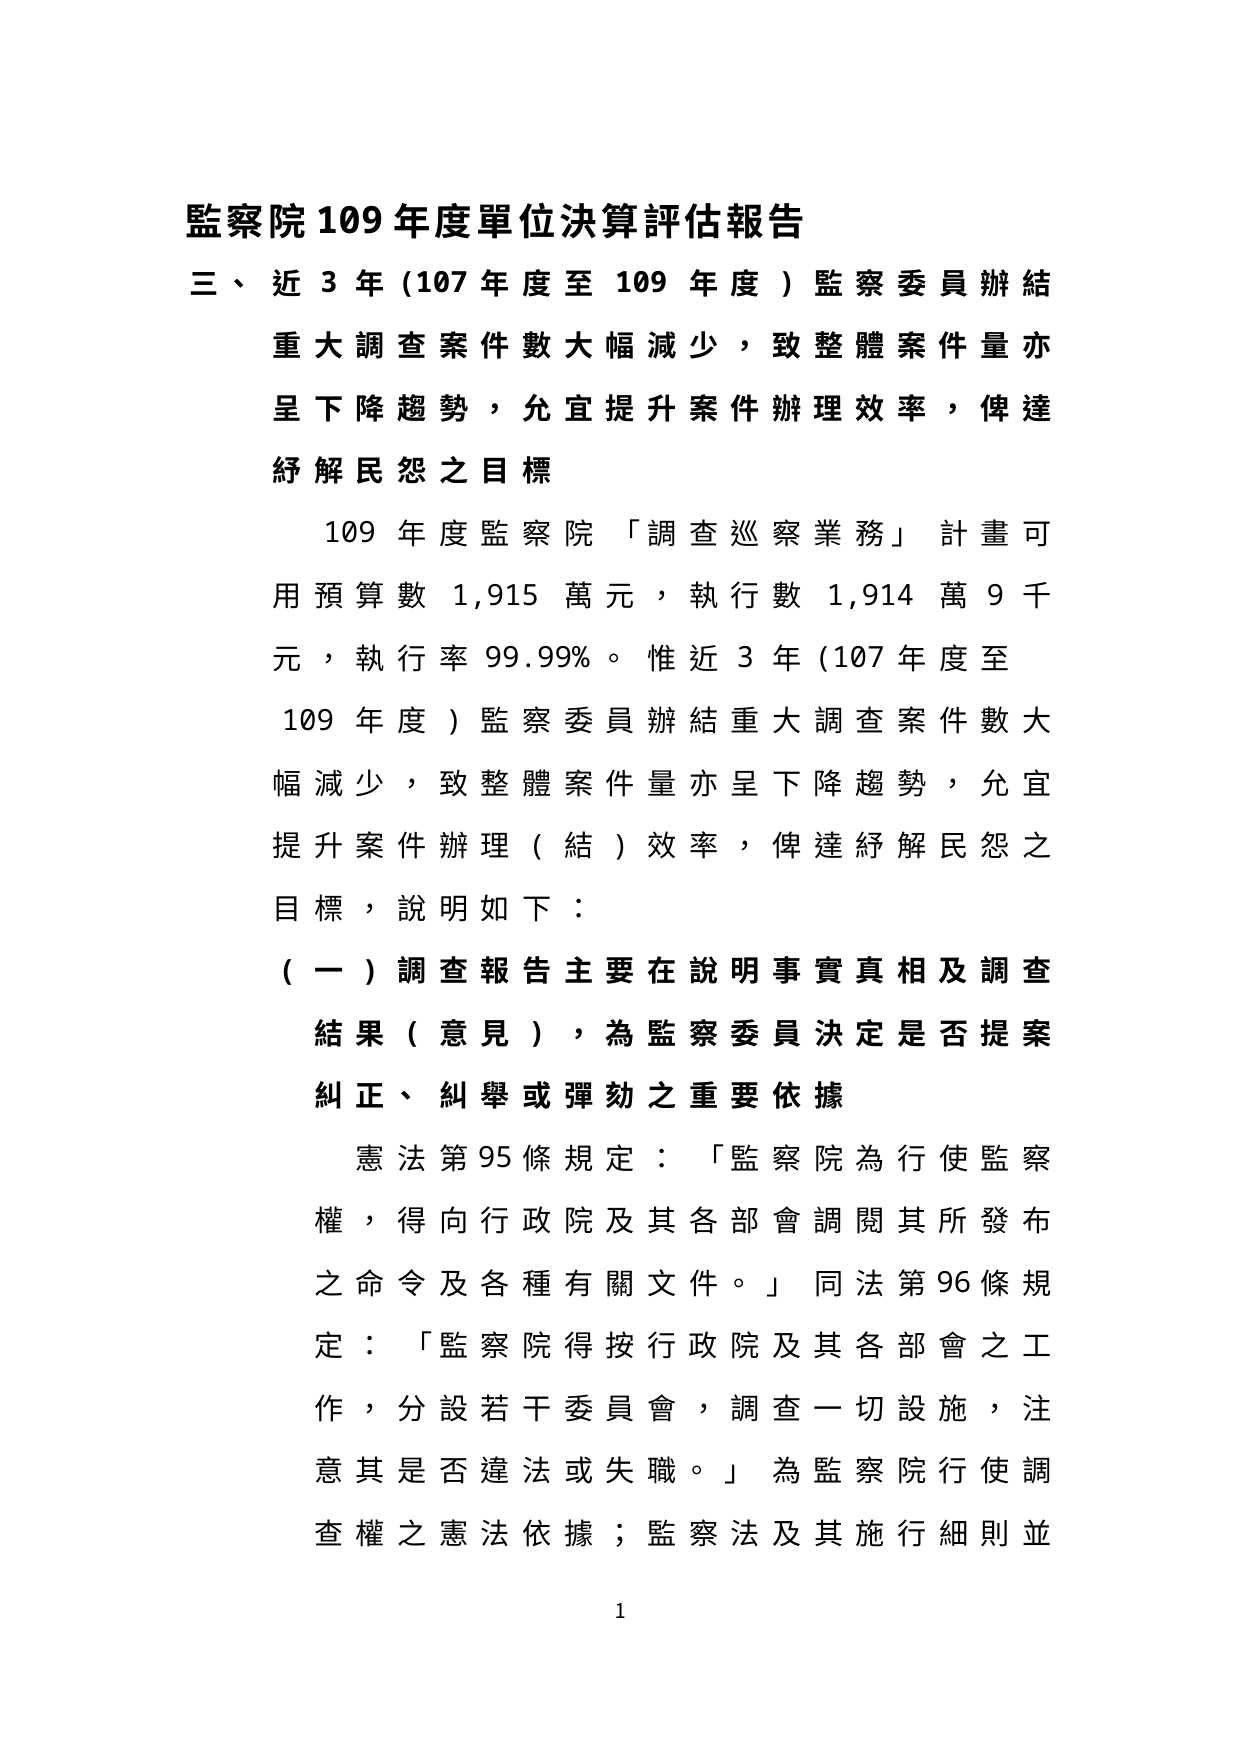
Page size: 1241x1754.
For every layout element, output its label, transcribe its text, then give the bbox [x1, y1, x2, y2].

text 憲法第95條規定：「監察院為行使監察權，得向行政院及其各部會調閱其所發布之命令及各種有關文件。」同法第96條規定：「監察院得按行政院及其各部會之工作，分設若干委員會，調查一切設施，注意其是否違法或失職。」為監察院行使調查權之憲法依據；監察法及其施行細則並 [271, 1115, 1058, 1552]
text 109年度監察院「調查巡察業務」計畫可用預算數1,915萬元，執行數1,914萬9千元，執行率99.99%。惟近3年(107年度至109年度)監察委員辦結重大調查案件數大幅減少，致整體案件量亦呈下降趨勢，允宜提升案件辦理(結)效率，俾達紓解民怨之目標，說明如下： [242, 490, 1058, 927]
text 監察院109年度單位決算評估報告 [183, 177, 1058, 240]
text (一)調查報告主要在說明事實真相及調查結果(意見)，為監察委員決定是否提案糾正、糾舉或彈劾之重要依據 [242, 927, 1058, 1115]
text 三、近3年(107年度至109年度)監察委員辦結重大調查案件數大幅減少，致整體案件量亦呈下降趨勢，允宜提升案件辦理效率，俾達紓解民怨之目標 [183, 240, 1058, 490]
